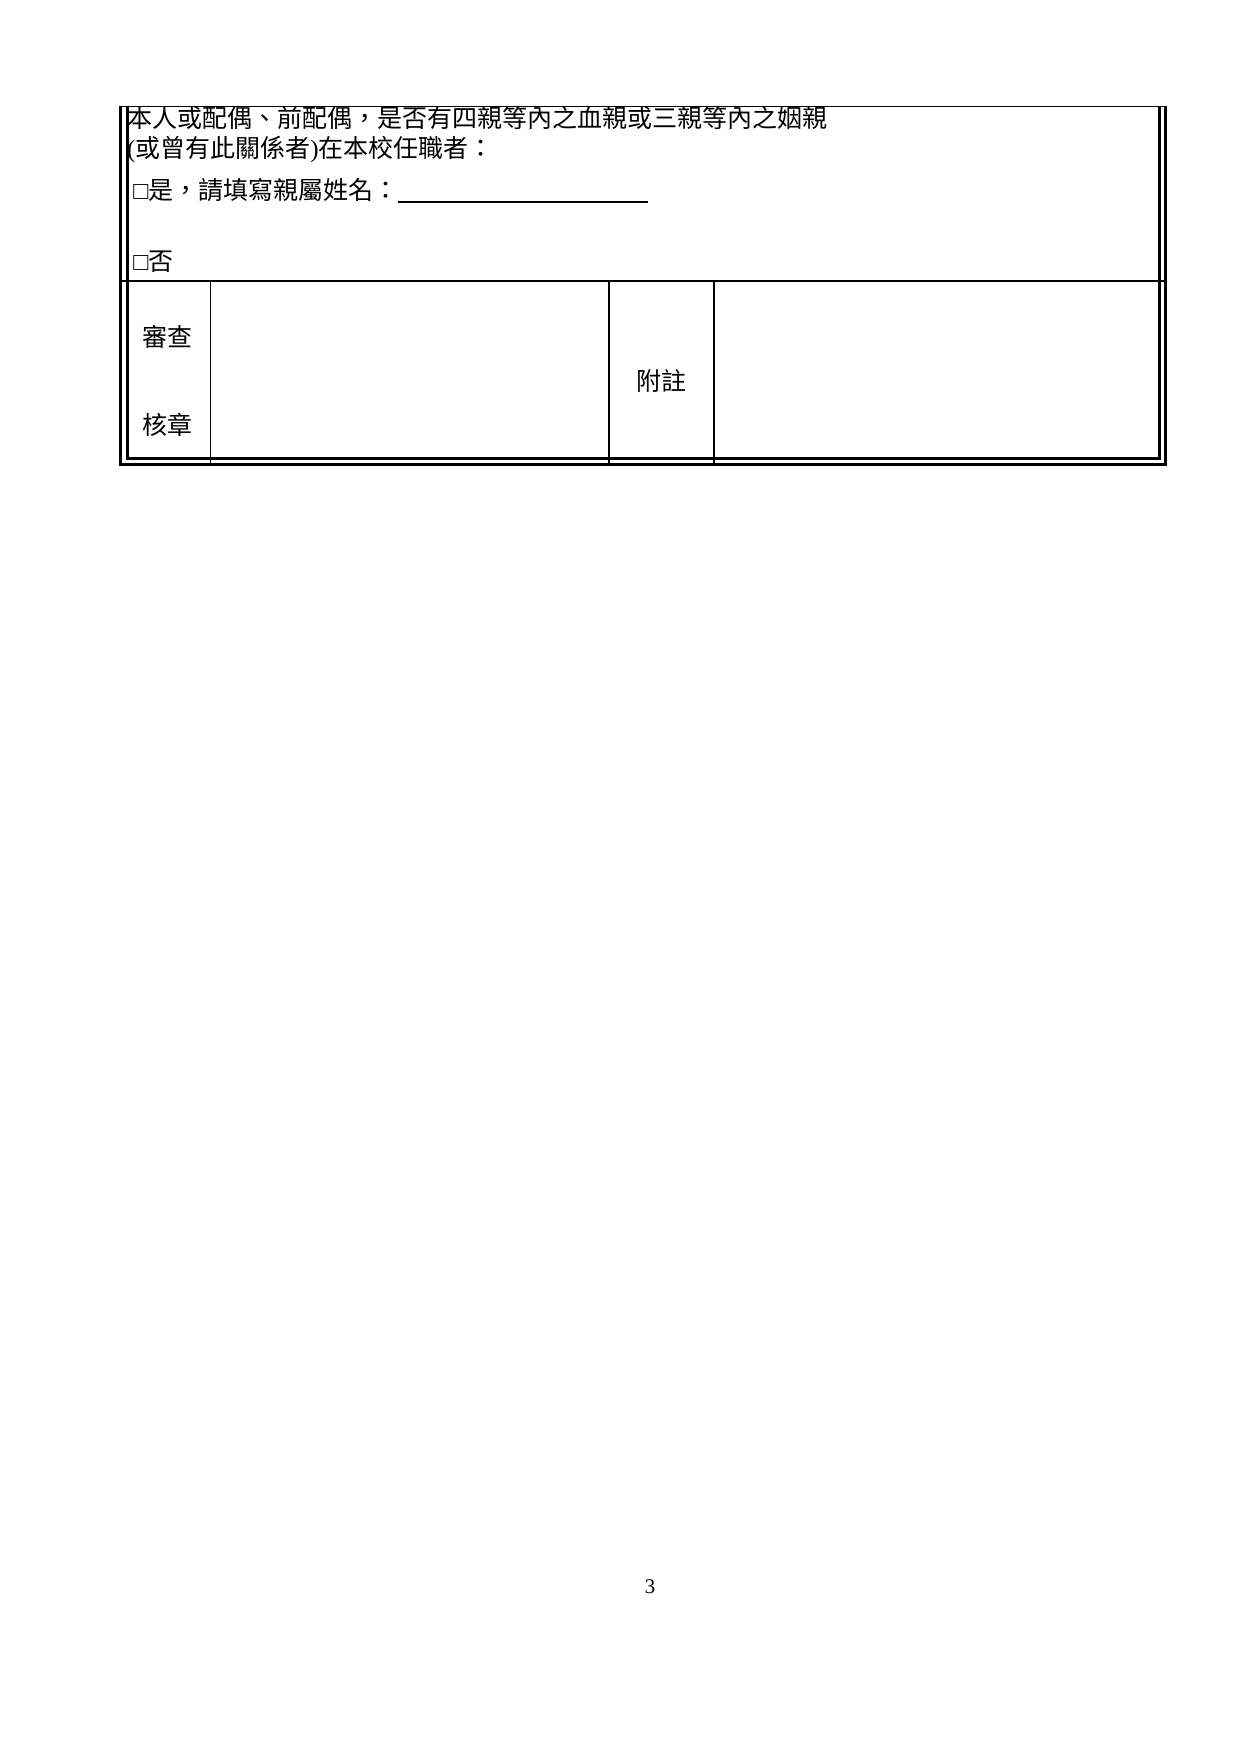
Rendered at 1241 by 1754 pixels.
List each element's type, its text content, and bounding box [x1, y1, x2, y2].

table_cell 本人或配偶、前配偶，是否有四親等內之血親或三親等內之姻親 (或曾有此關係者)在本校任職者： □是，請填寫親屬姓名： □否 [129, 107, 1158, 280]
table_cell [211, 282, 608, 457]
table_cell 附註 [610, 282, 713, 457]
table_cell [715, 282, 1158, 457]
table_cell 審查 核章 [129, 282, 210, 457]
